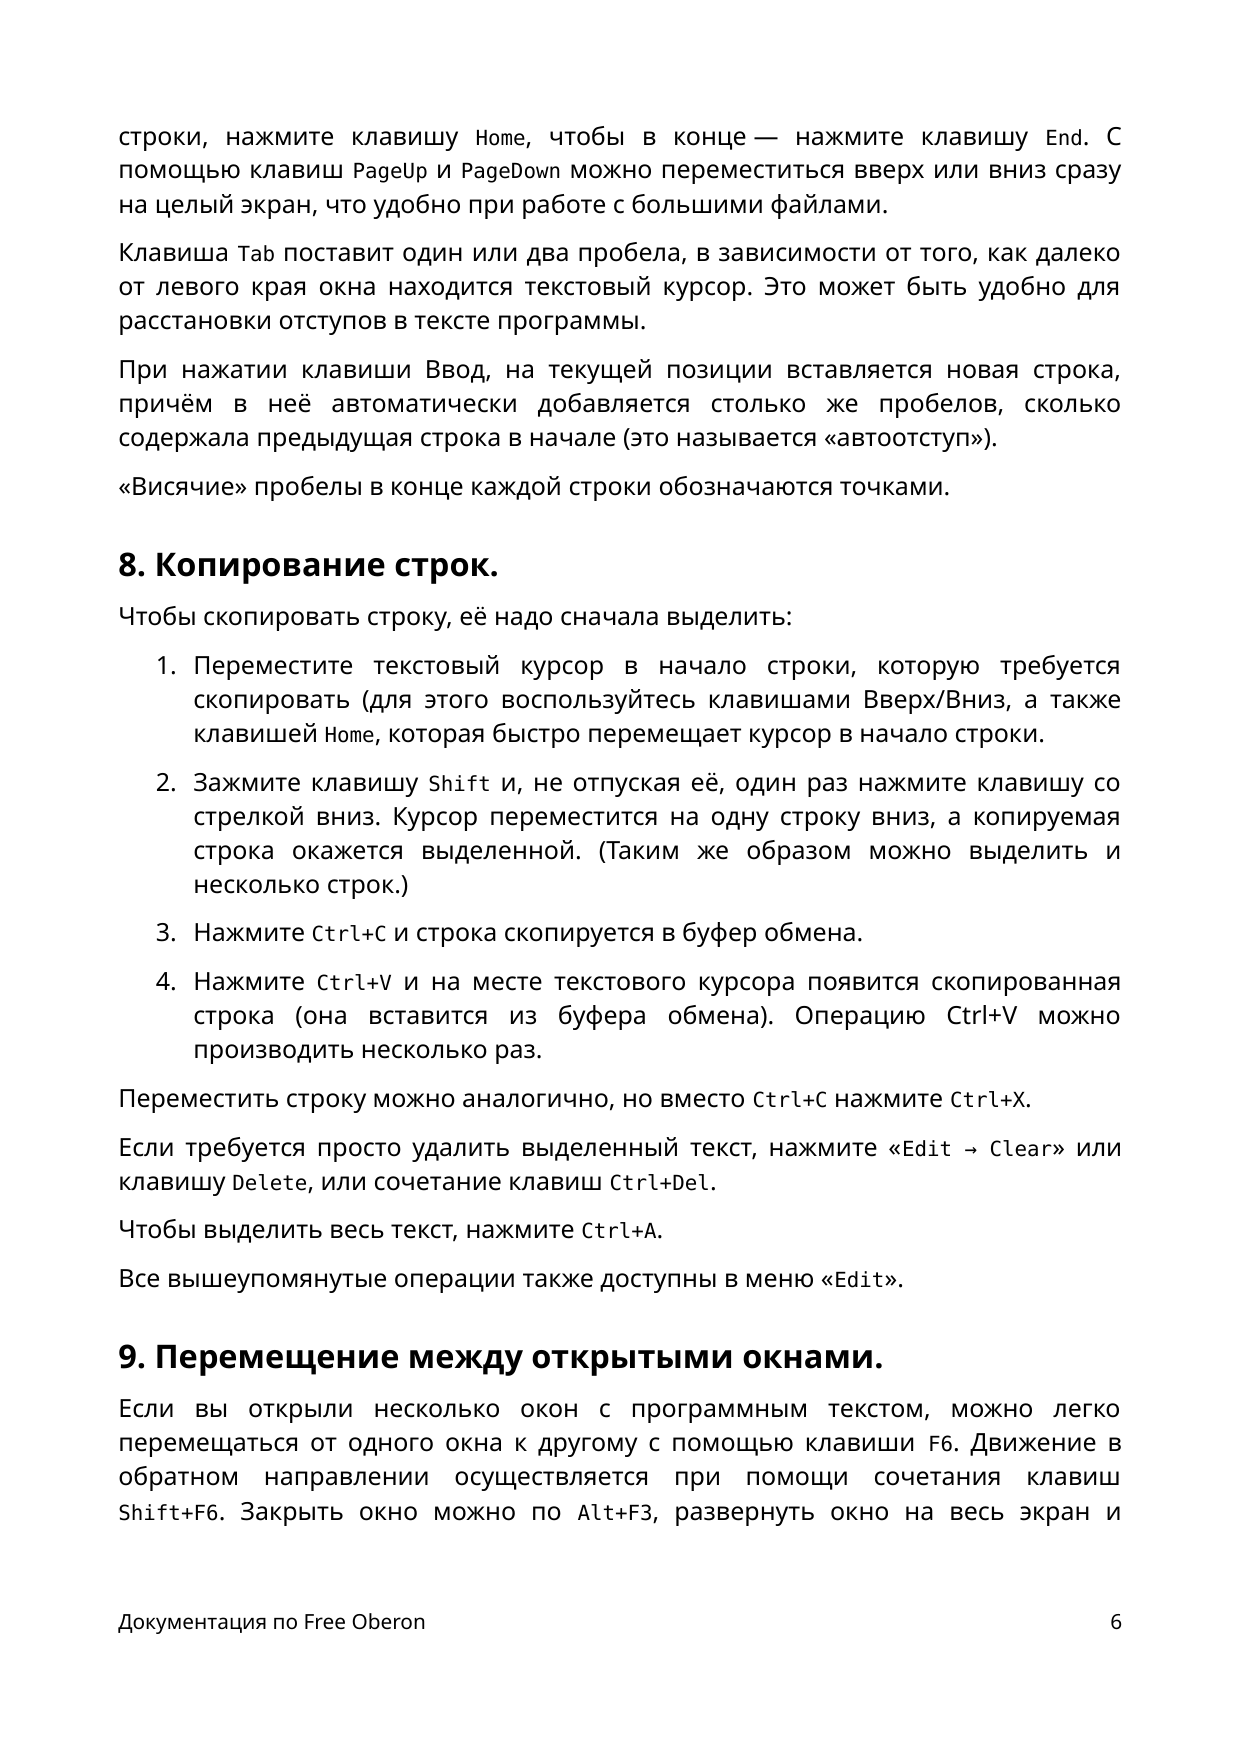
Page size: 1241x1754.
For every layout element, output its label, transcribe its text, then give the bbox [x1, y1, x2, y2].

subtitle 9. Перемещение между открытыми окнами. [118, 1334, 1122, 1378]
list Переместите текстовый курсор в начало строки, которую требуется скопировать (для этого воспользуйтесь клавишами Вверх/Вниз, а также клавишей Home, которая быстро перемещает курсор в начало строки. [156, 647, 1122, 750]
list Нажмите Ctrl+C и строка скопируется в буфер обмена. [156, 915, 1122, 949]
text Все вышеупомянутые операции также доступны в меню «Edit». [118, 1261, 1122, 1294]
text Переместить строку можно аналогично, но вместо Ctrl+C нажмите Ctrl+X. [118, 1081, 1122, 1114]
text Чтобы скопировать строку, её надо сначала выделить: [118, 599, 1122, 633]
subtitle 8. Копирование строк. [118, 542, 1122, 586]
text Клавиша Tab поставит один или два пробела, в зависимости от того, как далеко от левого края окна находится текстовый курсор. Это может быть удобно для расстановки отступов в тексте программы. [118, 235, 1122, 337]
list Нажмите Ctrl+V и на месте текстового курсора появится скопированная строка (она вставится из буфера обмена). Операцию Ctrl+V можно производить несколько раз. [156, 964, 1122, 1066]
text Чтобы выделить весь текст, нажмите Ctrl+A. [118, 1212, 1122, 1246]
text строки, нажмите клавишу Home, чтобы в конце — нажмите клавишу End. С помощью клавиш PageUp и PageDown можно переместиться вверх или вниз сразу на целый экран, что удобно при работе с большими файлами. [118, 118, 1122, 220]
list Зажмите клавишу Shift и, не отпуская её, один раз нажмите клавишу со стрелкой вниз. Курсор переместится на одну строку вниз, а копируемая строка окажется выделенной. (Таким же образом можно выделить и несколько строк.) [156, 764, 1122, 901]
text Если требуется просто удалить выделенный текст, нажмите «Edit → Clear» или клавишу Delete, или сочетание клавиш Ctrl+Del. [118, 1129, 1122, 1197]
text При нажатии клавиши Ввод, на текущей позиции вставляется новая строка, причём в неё автоматически добавляется столько же пробелов, сколько содержала предыдущая строка в начале (это называется «автоотступ»). [118, 352, 1122, 454]
text Если вы открыли несколько окон с программным текстом, можно легко перемещаться от одного окна к другому с помощью клавиши F6. Движение в обратном направлении осуществляется при помощи сочетания клавиш Shift+F6. Закрыть окно можно по Alt+F3, развернуть окно на весь экран и [118, 1391, 1122, 1527]
text «Висячие» пробелы в конце каждой строки обозначаются точками. [118, 468, 1122, 502]
